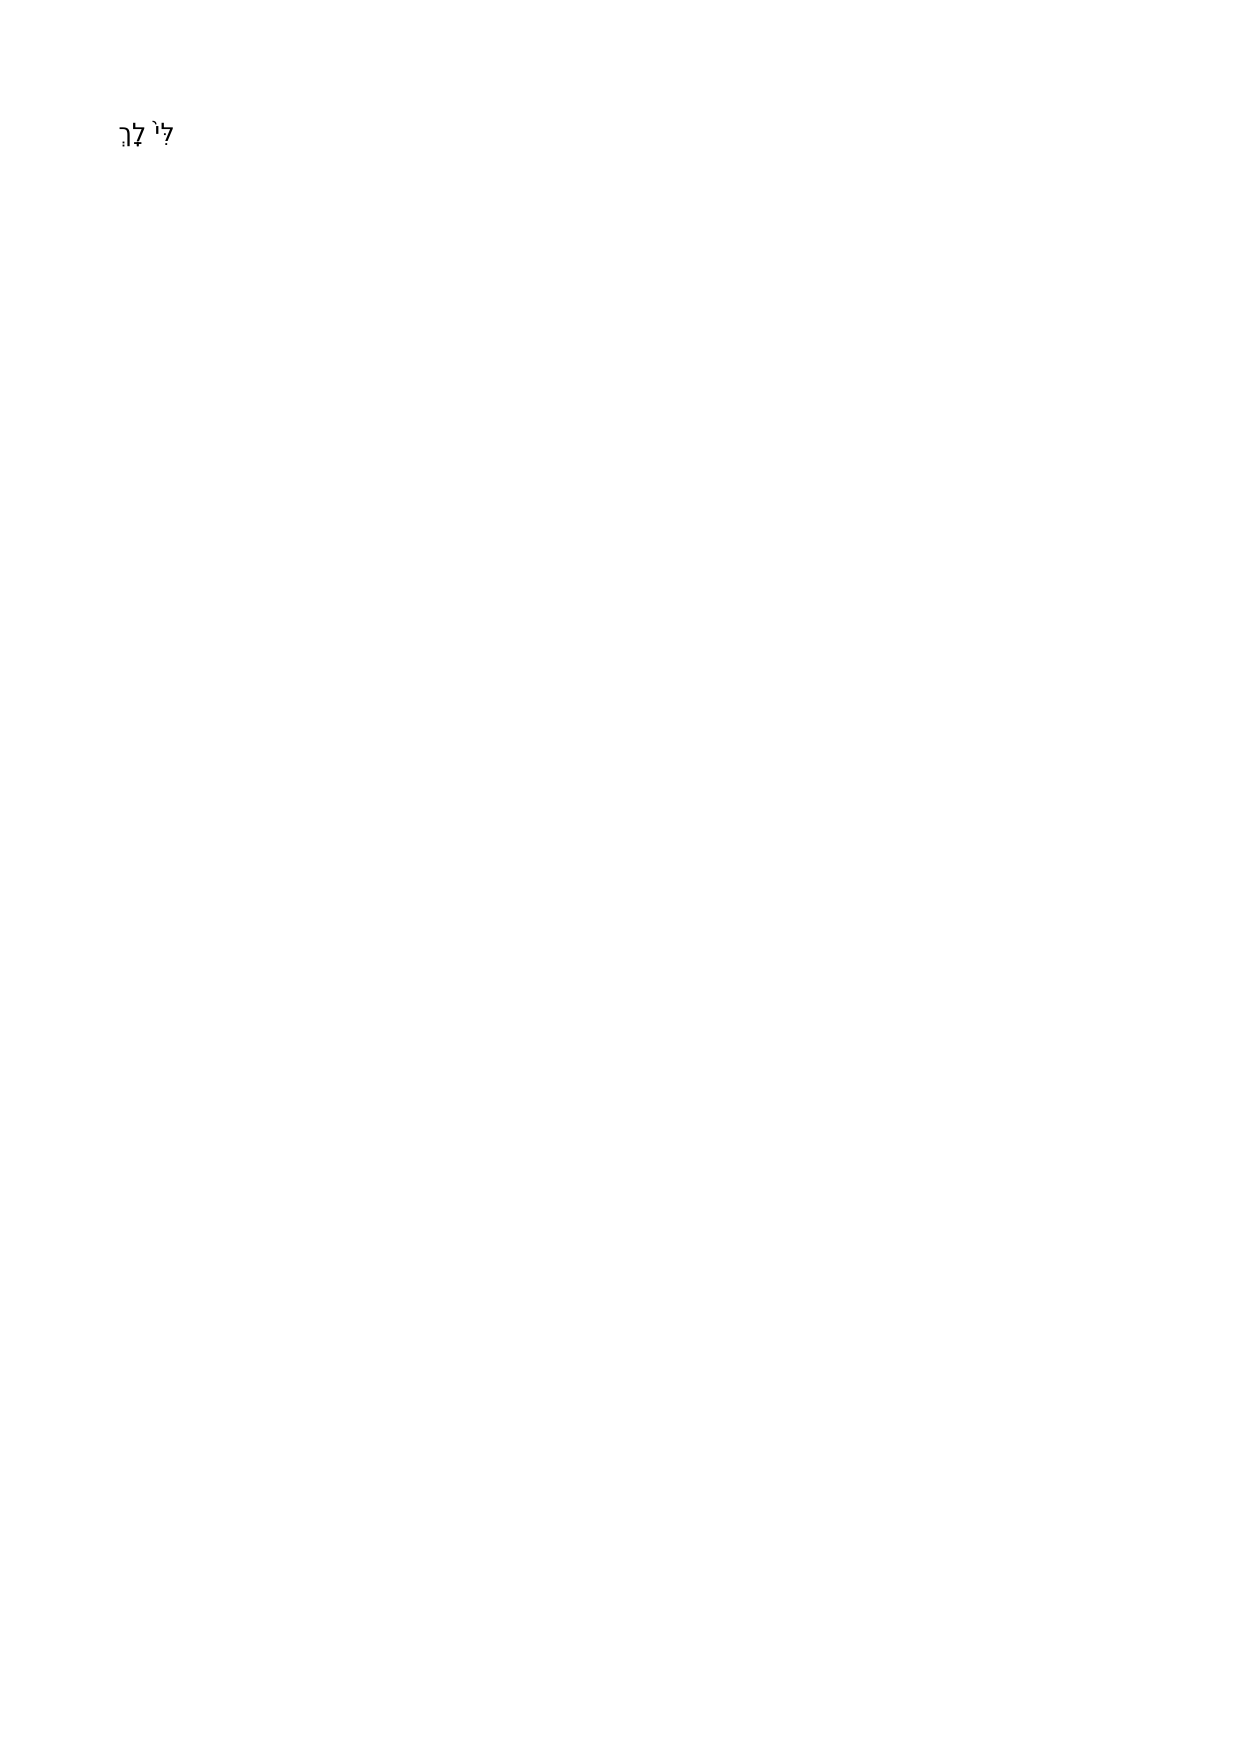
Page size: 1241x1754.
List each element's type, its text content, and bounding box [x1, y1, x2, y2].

text לִּי֙ לָֽךְ [118, 118, 1122, 147]
